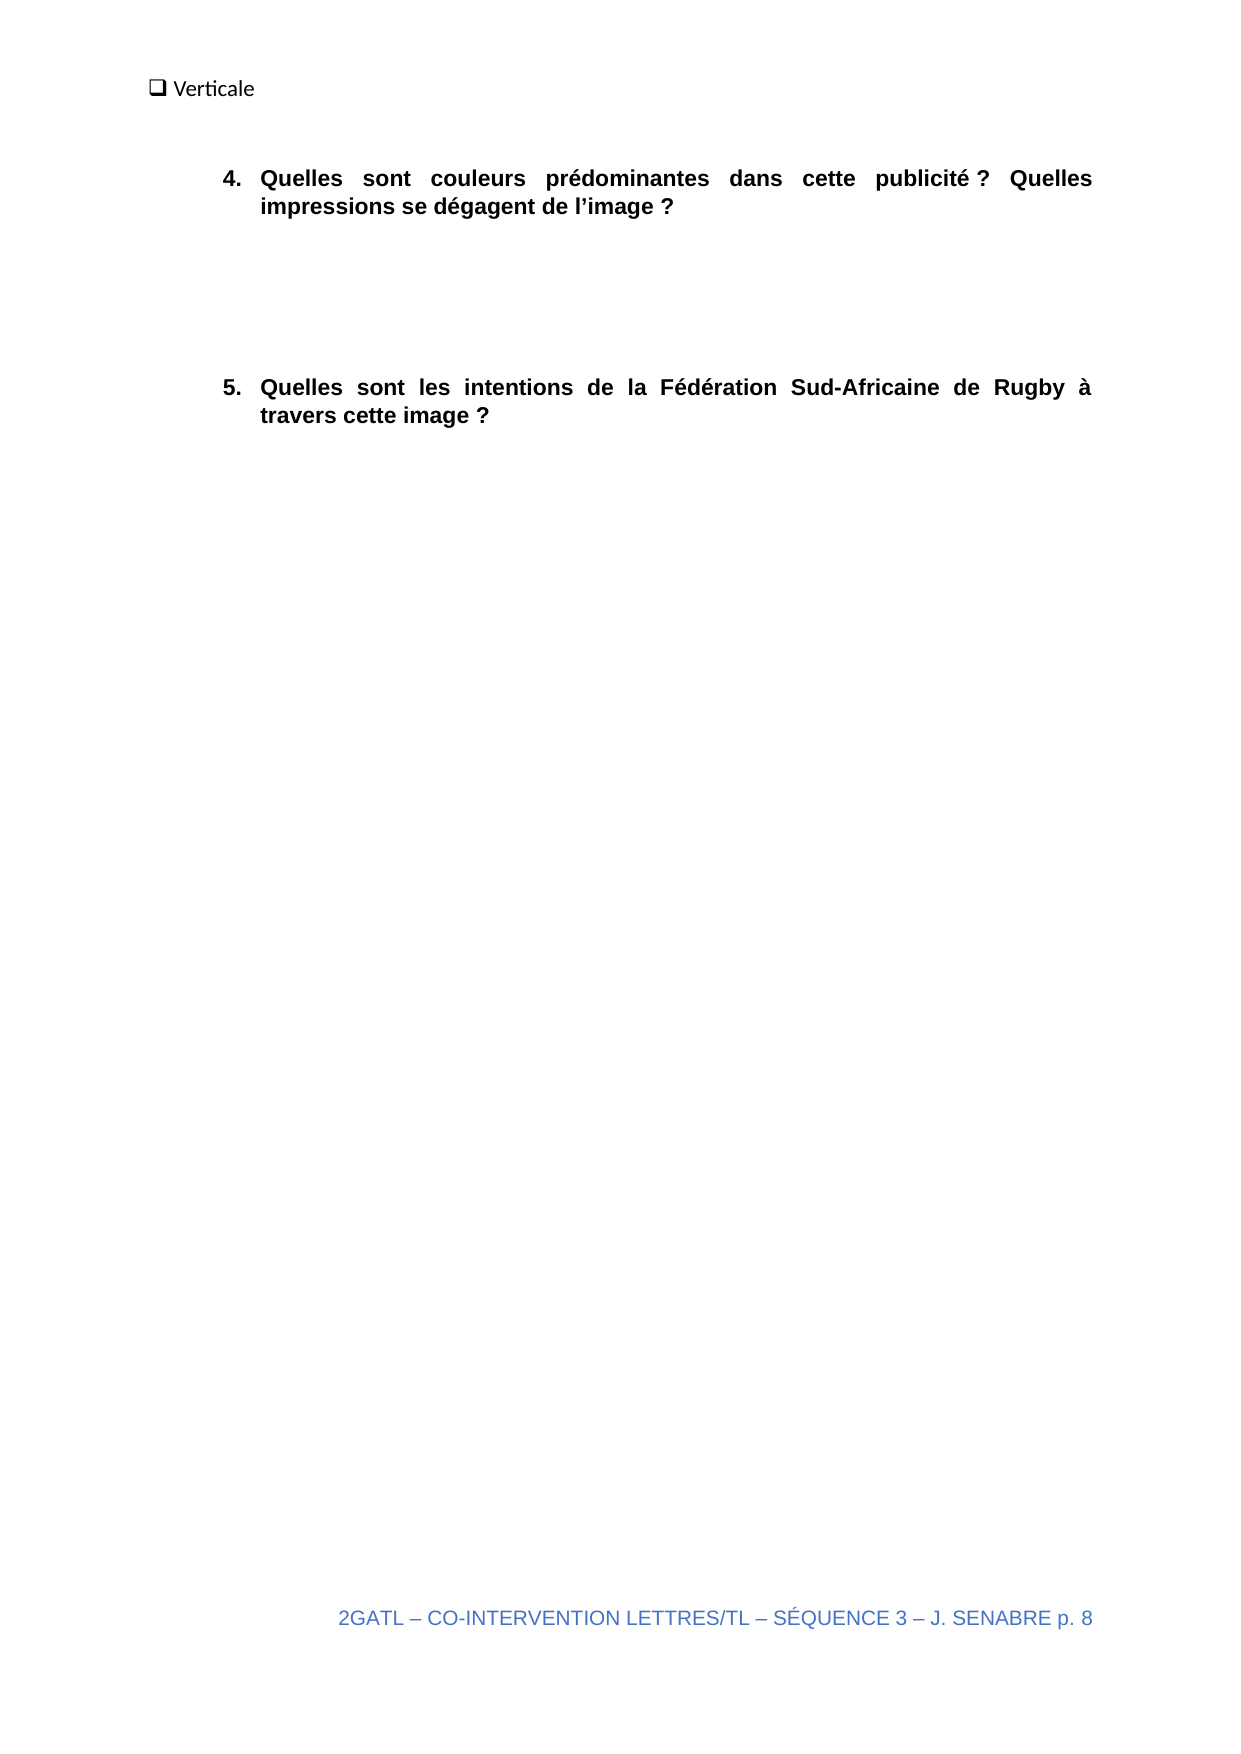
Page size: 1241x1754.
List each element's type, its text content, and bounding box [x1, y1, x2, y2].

list Quelles sont les intentions de la Fédération Sud-Africaine de Rugby à travers cette image ? [223, 374, 1092, 428]
text  Verticale [148, 74, 1092, 102]
list Quelles sont couleurs prédominantes dans cette publicité ? Quelles impressions se dégagent de l’image ? [223, 165, 1092, 219]
